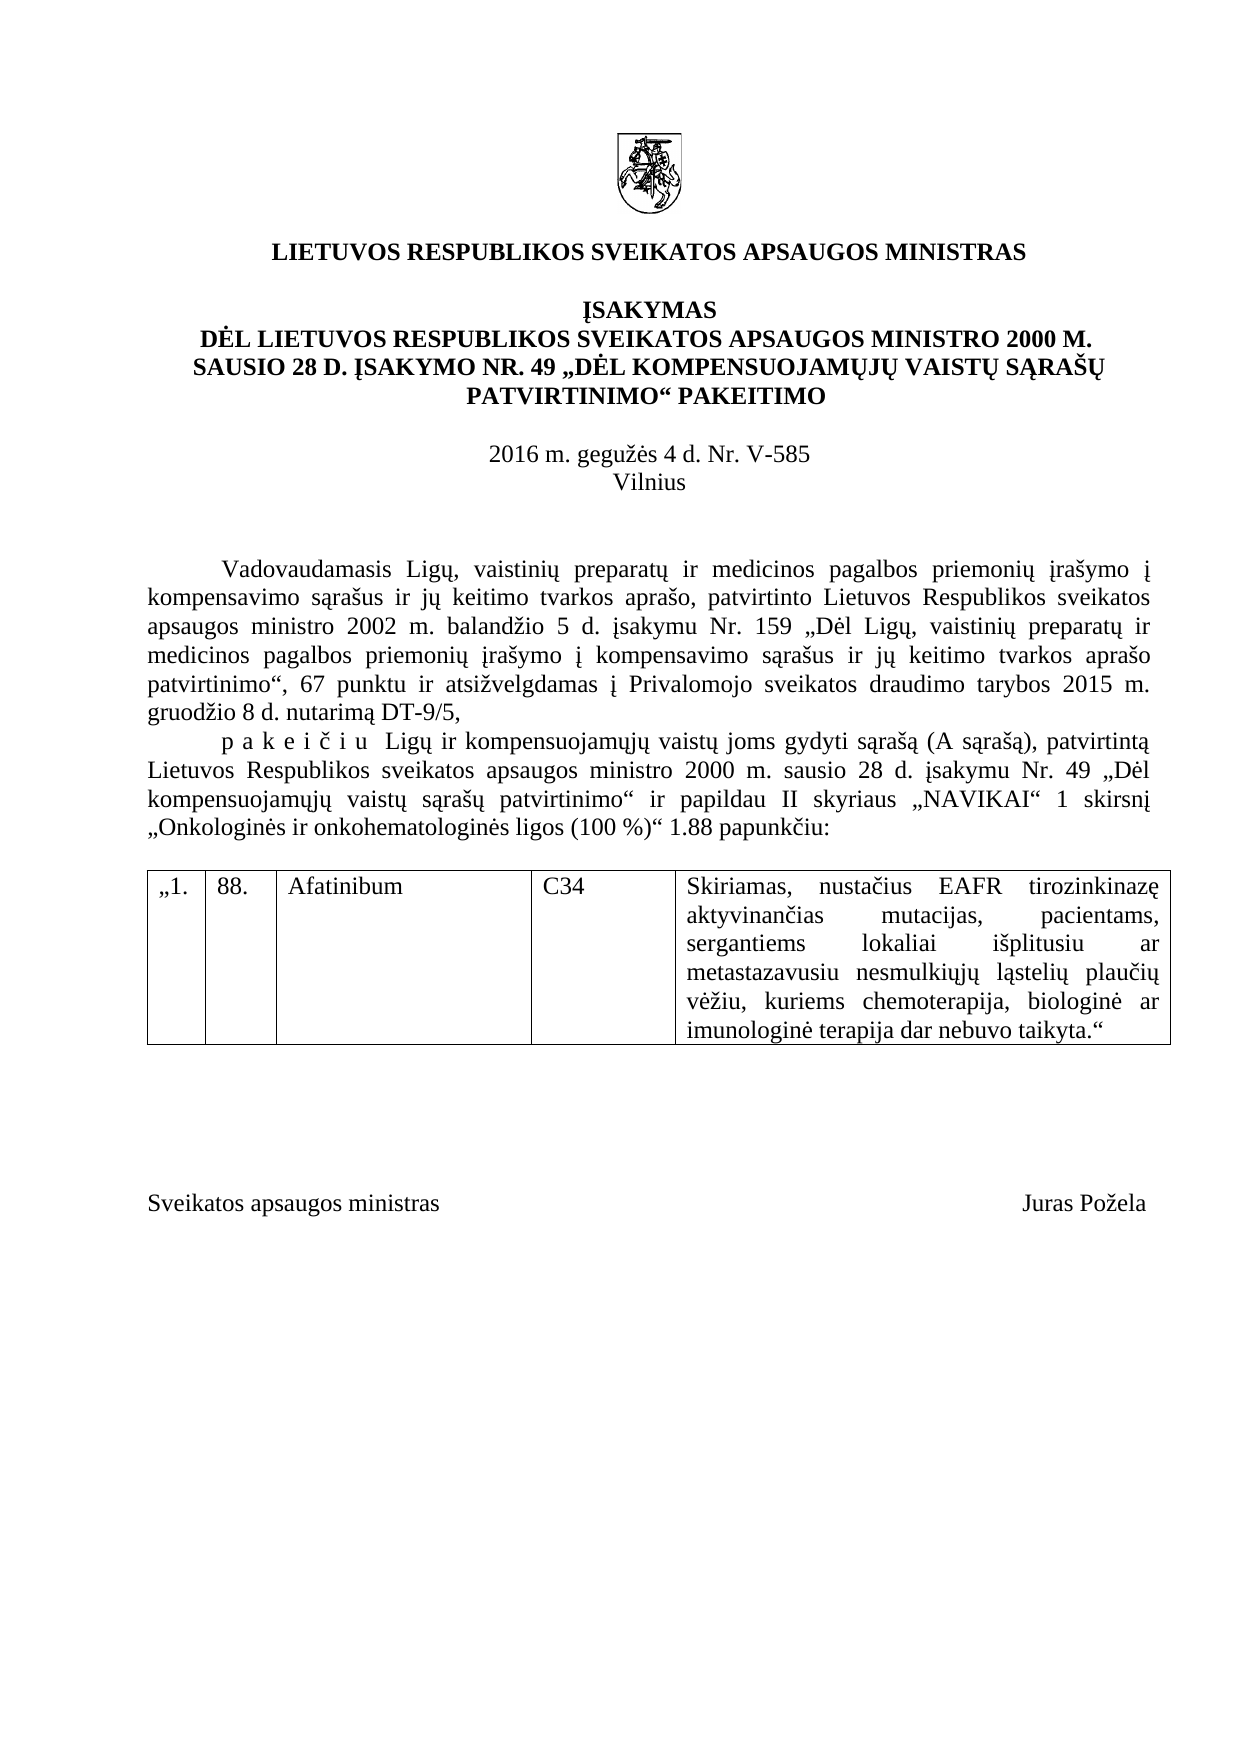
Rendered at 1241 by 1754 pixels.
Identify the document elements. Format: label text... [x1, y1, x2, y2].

table_header „1. [148, 871, 205, 1043]
text Vilnius [147, 467, 1152, 496]
text DĖL LIETUVOS RESPUBLIKOS SVEIKATOS APSAUGOS MINISTRO 2000 M. [147, 324, 1152, 352]
text Sveikatos apsaugos ministras Juras Požela [147, 1188, 1152, 1217]
text SAUSIO 28 D. ĮSAKYMO NR. 49 „DĖL KOMPENSUOJAMŲJŲ VAISTŲ SĄRAŠŲ PATVIRTINIMO“ PAKEITIMO [147, 352, 1152, 410]
table_header Skiriamas, nustačius EAFR tirozinkinazę aktyvinančias mutacijas, pacientams, sergantiems lokaliai išplitusiu ar metastazavusiu nesmulkiųjų ląstelių plaučių vėžiu, kuriems chemoterapija, biologinė ar imunologinė terapija dar nebuvo taikyta.“ [676, 871, 1170, 1043]
text p a k e i č i u Ligų ir kompensuojamųjų vaistų joms gydyti sąrašą (A sąrašą), patvirtintą Lietuvos Respublikos sveikatos apsaugos ministro 2000 m. sausio 28 d. įsakymu Nr. 49 „Dėl kompensuojamųjų vaistų sąrašų patvirtinimo“ ir papildau II skyriaus „NAVIKAI“ 1 skirsnį „Onkologinės ir onkohematologinės ligos (100 %)“ 1.88 papunkčiu: [147, 726, 1152, 841]
text LIETUVOS RESPUBLIKOS SVEIKATOS APSAUGOS MINISTRAS [147, 237, 1152, 266]
text ĮSAKYMAS [147, 295, 1152, 324]
text Vadovaudamasis Ligų, vaistinių preparatų ir medicinos pagalbos priemonių įrašymo į kompensavimo sąrašus ir jų keitimo tvarkos aprašo, patvirtinto Lietuvos Respublikos sveikatos apsaugos ministro 2002 m. balandžio 5 d. įsakymu Nr. 159 „Dėl Ligų, vaistinių preparatų ir medicinos pagalbos priemonių įrašymo į kompensavimo sąrašus ir jų keitimo tvarkos aprašo patvirtinimo“, 67 punktu ir atsižvelgdamas į Privalomojo sveikatos draudimo tarybos 2015 m. gruodžio 8 d. nutarimą DT-9/5, [147, 554, 1152, 726]
table_header 88. [206, 871, 276, 1043]
text 2016 m. gegužės 4 d. Nr. V-585 [147, 439, 1152, 467]
table_header C34 [532, 871, 675, 1043]
table_header Afatinibum [277, 871, 531, 1043]
